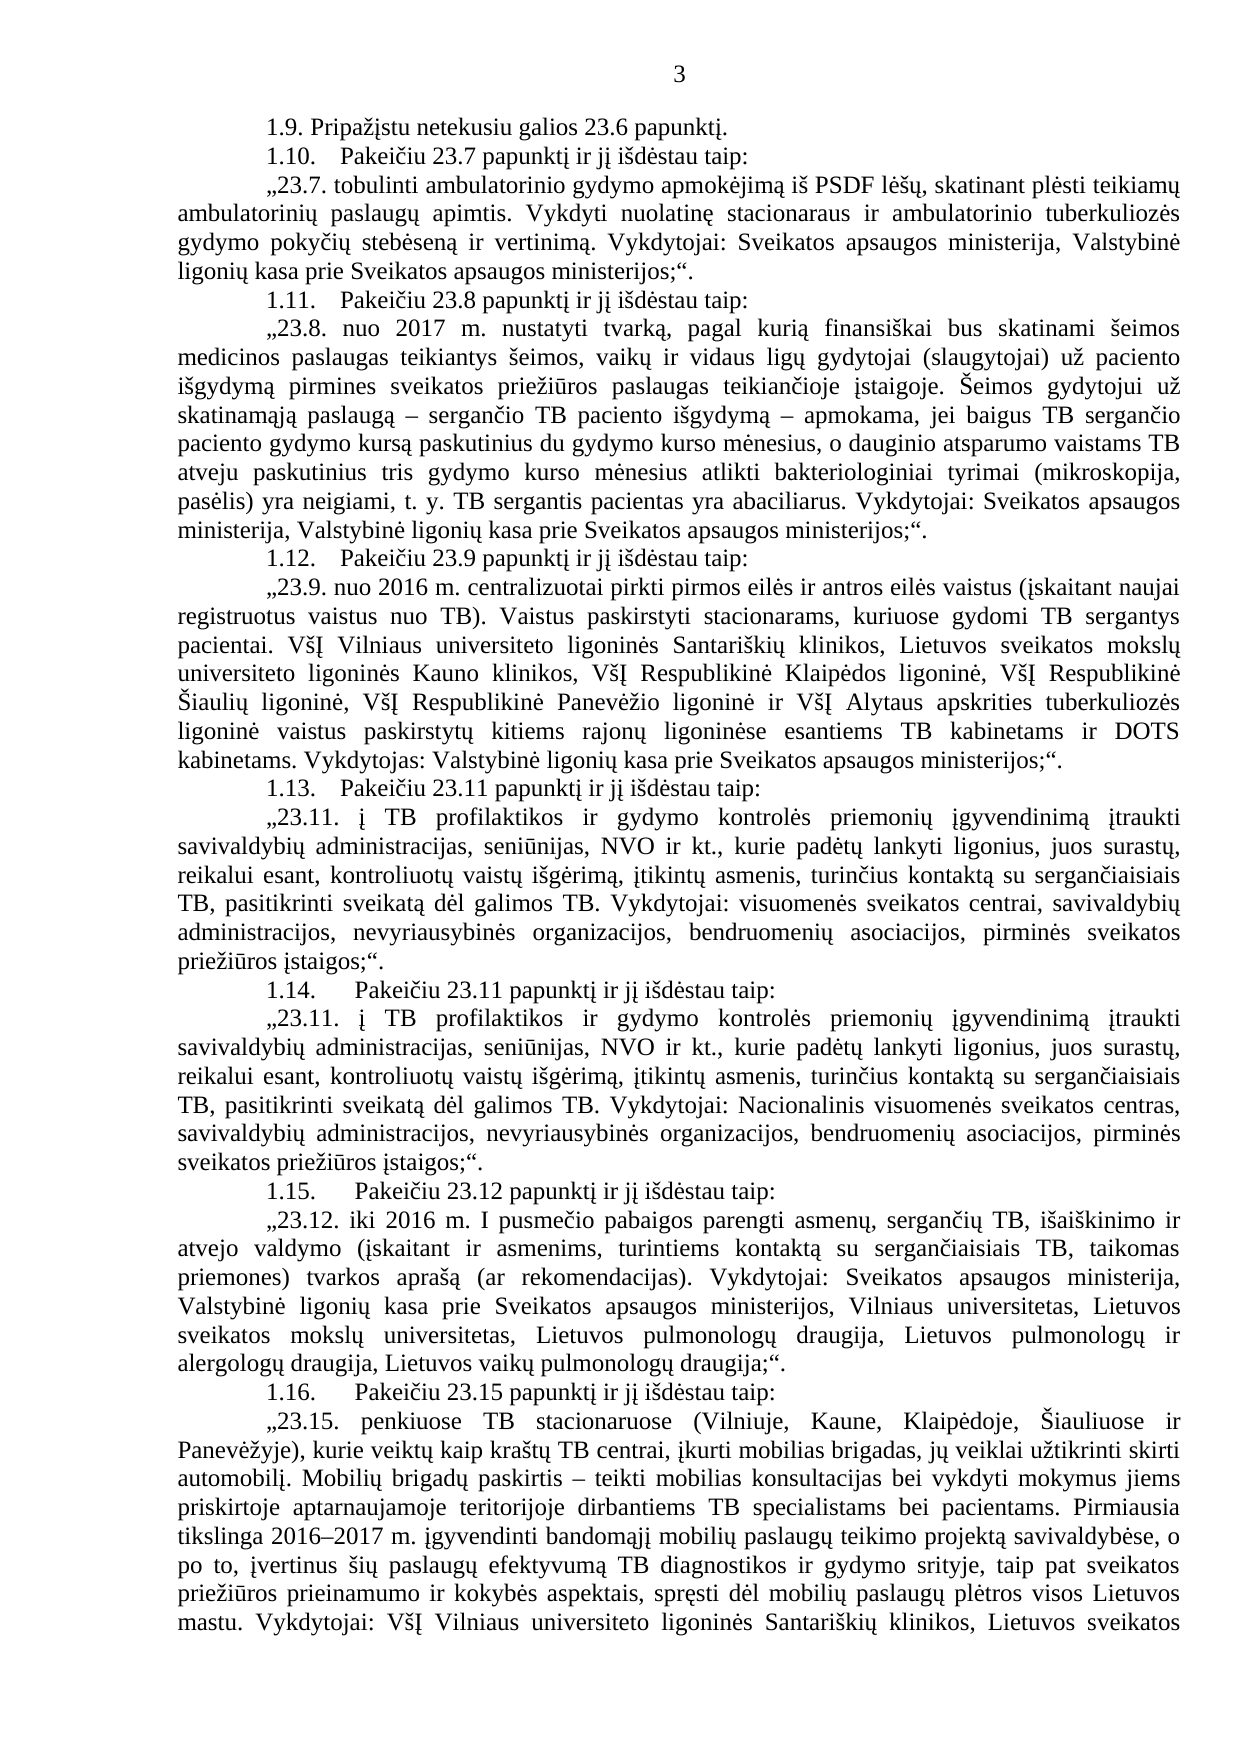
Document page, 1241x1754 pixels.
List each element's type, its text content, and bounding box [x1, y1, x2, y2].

text „23.8. nuo 2017 m. nustatyti tvarką, pagal kurią finansiškai bus skatinami šeimos medicinos paslaugas teikiantys šeimos, vaikų ir vidaus ligų gydytojai (slaugytojai) už paciento išgydymą pirmines sveikatos priežiūros paslaugas teikiančioje įstaigoje. Šeimos gydytojui už skatinamąją paslaugą – sergančio TB paciento išgydymą – apmokama, jei baigus TB sergančio paciento gydymo kursą paskutinius du gydymo kurso mėnesius, o dauginio atsparumo vaistams TB atveju paskutinius tris gydymo kurso mėnesius atlikti bakteriologiniai tyrimai (mikroskopija, pasėlis) yra neigiami, t. y. TB sergantis pacientas yra abaciliarus. Vykdytojai: Sveikatos apsaugos ministerija, Valstybinė ligonių kasa prie Sveikatos apsaugos ministerijos;“. [177, 313, 1181, 543]
text 1.9. Pripažįstu netekusiu galios 23.6 papunktį. [177, 112, 1181, 141]
text „23.12. iki 2016 m. I pusmečio pabaigos parengti asmenų, sergančių TB, išaiškinimo ir atvejo valdymo (įskaitant ir asmenims, turintiems kontaktą su sergančiaisiais TB, taikomas priemones) tvarkos aprašą (ar rekomendacijas). Vykdytojai: Sveikatos apsaugos ministerija, Valstybinė ligonių kasa prie Sveikatos apsaugos ministerijos, Vilniaus universitetas, Lietuvos sveikatos mokslų universitetas, Lietuvos pulmonologų draugija, Lietuvos pulmonologų ir alergologų draugija, Lietuvos vaikų pulmonologų draugija;“. [177, 1205, 1181, 1377]
text „23.15. penkiuose TB stacionaruose (Vilniuje, Kaune, Klaipėdoje, Šiauliuose ir Panevėžyje), kurie veiktų kaip kraštų TB centrai, įkurti mobilias brigadas, jų veiklai užtikrinti skirti automobilį. Mobilių brigadų paskirtis – teikti mobilias konsultacijas bei vykdyti mokymus jiems priskirtoje aptarnaujamoje teritorijoje dirbantiems TB specialistams bei pacientams. Pirmiausia tikslinga 2016–2017 m. įgyvendinti bandomąjį mobilių paslaugų teikimo projektą savivaldybėse, o po to, įvertinus šių paslaugų efektyvumą TB diagnostikos ir gydymo srityje, taip pat sveikatos priežiūros prieinamumo ir kokybės aspektais, spręsti dėl mobilių paslaugų plėtros visos Lietuvos mastu. Vykdytojai: VšĮ Vilniaus universiteto ligoninės Santariškių klinikos, Lietuvos sveikatos [177, 1406, 1181, 1636]
text 1.13. Pakeičiu 23.11 papunktį ir jį išdėstau taip: [177, 773, 1181, 802]
text „23.11. į TB profilaktikos ir gydymo kontrolės priemonių įgyvendinimą įtraukti savivaldybių administracijas, seniūnijas, NVO ir kt., kurie padėtų lankyti ligonius, juos surastų, reikalui esant, kontroliuotų vaistų išgėrimą, įtikintų asmenis, turinčius kontaktą su sergančiaisiais TB, pasitikrinti sveikatą dėl galimos TB. Vykdytojai: Nacionalinis visuomenės sveikatos centras, savivaldybių administracijos, nevyriausybinės organizacijos, bendruomenių asociacijos, pirminės sveikatos priežiūros įstaigos;“. [177, 1003, 1181, 1176]
text 1.16. Pakeičiu 23.15 papunktį ir jį išdėstau taip: [177, 1377, 1181, 1406]
text 1.12. Pakeičiu 23.9 papunktį ir jį išdėstau taip: [177, 543, 1181, 572]
text „23.11. į TB profilaktikos ir gydymo kontrolės priemonių įgyvendinimą įtraukti savivaldybių administracijas, seniūnijas, NVO ir kt., kurie padėtų lankyti ligonius, juos surastų, reikalui esant, kontroliuotų vaistų išgėrimą, įtikintų asmenis, turinčius kontaktą su sergančiaisiais TB, pasitikrinti sveikatą dėl galimos TB. Vykdytojai: visuomenės sveikatos centrai, savivaldybių administracijos, nevyriausybinės organizacijos, bendruomenių asociacijos, pirminės sveikatos priežiūros įstaigos;“. [177, 802, 1181, 975]
text 1.14. Pakeičiu 23.11 papunktį ir jį išdėstau taip: [177, 975, 1181, 1003]
text 1.10. Pakeičiu 23.7 papunktį ir jį išdėstau taip: [177, 141, 1181, 170]
text 1.15. Pakeičiu 23.12 papunktį ir jį išdėstau taip: [177, 1176, 1181, 1205]
text „23.7. tobulinti ambulatorinio gydymo apmokėjimą iš PSDF lėšų, skatinant plėsti teikiamų ambulatorinių paslaugų apimtis. Vykdyti nuolatinę stacionaraus ir ambulatorinio tuberkuliozės gydymo pokyčių stebėseną ir vertinimą. Vykdytojai: Sveikatos apsaugos ministerija, Valstybinė ligonių kasa prie Sveikatos apsaugos ministerijos;“. [177, 170, 1181, 285]
text 1.11. Pakeičiu 23.8 papunktį ir jį išdėstau taip: [177, 285, 1181, 313]
text „23.9. nuo 2016 m. centralizuotai pirkti pirmos eilės ir antros eilės vaistus (įskaitant naujai registruotus vaistus nuo TB). Vaistus paskirstyti stacionarams, kuriuose gydomi TB sergantys pacientai. VšĮ Vilniaus universiteto ligoninės Santariškių klinikos, Lietuvos sveikatos mokslų universiteto ligoninės Kauno klinikos, VšĮ Respublikinė Klaipėdos ligoninė, VšĮ Respublikinė Šiaulių ligoninė, VšĮ Respublikinė Panevėžio ligoninė ir VšĮ Alytaus apskrities tuberkuliozės ligoninė vaistus paskirstytų kitiems rajonų ligoninėse esantiems TB kabinetams ir DOTS kabinetams. Vykdytojas: Valstybinė ligonių kasa prie Sveikatos apsaugos ministerijos;“. [177, 572, 1181, 773]
